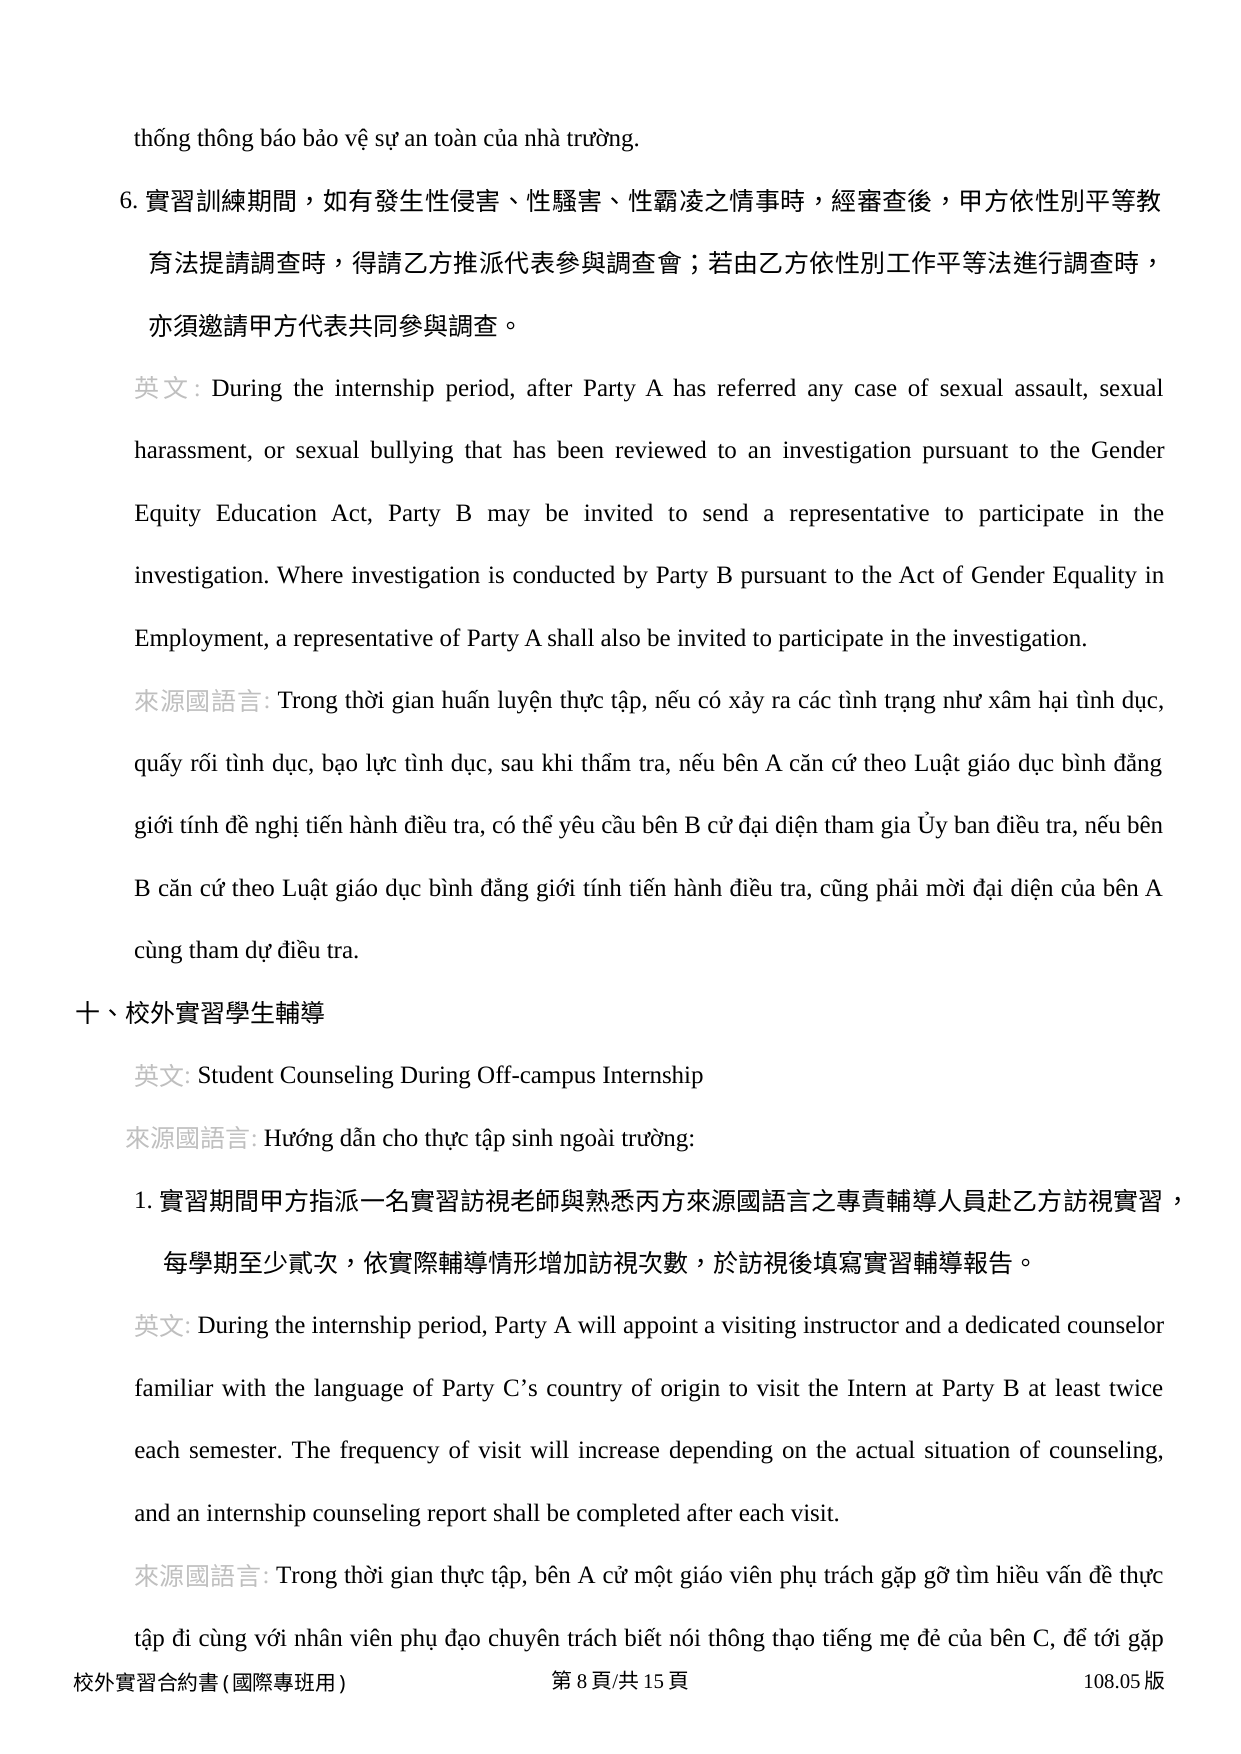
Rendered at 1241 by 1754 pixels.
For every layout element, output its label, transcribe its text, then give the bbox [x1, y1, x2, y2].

text 英文: During the internship period, Party A will appoint a visiting instructor and a dedicated counselor familiar with the language of Party C’s country of origin to visit the Intern at Party B at least twice each semester. The frequency of visit will increase depending on the actual situation of counseling, and an internship counseling report shall be completed after each visit. [134, 1283, 1165, 1533]
text 1. 實習期間甲方指派一名實習訪視老師與熟悉丙方來源國語言之專責輔導人員赴乙方訪視實習，每學期至少貳次，依實際輔導情形增加訪視次數，於訪視後填寫實習輔導報告。 [134, 1158, 1165, 1283]
text 來源國語言: Trong thời gian huấn luyện thực tập, nếu có xảy ra các tình trạng như xâm hại tình dục, quấy rối tình dục, bạo lực tình dục, sau khi thẩm tra, nếu bên A căn cứ theo Luật giáo dục bình đẳng giới tính đề nghị tiến hành điều tra, có thể yêu cầu bên B cử đại diện tham gia Ủy ban điều tra, nếu bên B căn cứ theo Luật giáo dục bình đẳng giới tính tiến hành điều tra, cũng phải mời đại diện của bên A cùng tham dự điều tra. [134, 658, 1165, 970]
text 來源國語言: Trong thời gian thực tập, bên A cử một giáo viên phụ trách gặp gỡ tìm hiều vấn đề thực tập đi cùng với nhân viên phụ đạo chuyên trách biết nói thông thạo tiếng mẹ đẻ của bên C, để tới gặp [134, 1533, 1165, 1658]
text 6. 實習訓練期間，如有發生性侵害、性騷害、性霸凌之情事時，經審查後，甲方依性別平等教育法提請調查時，得請乙方推派代表參與調查會；若由乙方依性別工作平等法進行調查時，亦須邀請甲方代表共同參與調查。 [119, 158, 1165, 345]
text thống thông báo bảo vệ sự an toàn của nhà trường. [134, 95, 1165, 158]
text 英文: Student Counseling During Off-campus Internship [75, 1033, 1165, 1095]
text 十、校外實習學生輔導 [75, 970, 1165, 1033]
text 英文: During the internship period, after Party A has referred any case of sexual assault, sexual harassment, or sexual bullying that has been reviewed to an investigation pursuant to the Gender Equity Education Act, Party B may be invited to send a representative to participate in the investigation. Where investigation is conducted by Party B pursuant to the Act of Gender Equality in Employment, a representative of Party A shall also be invited to participate in the investigation. [134, 345, 1165, 658]
text 來源國語言: Hướng dẫn cho thực tập sinh ngoài trường: [75, 1095, 1165, 1158]
